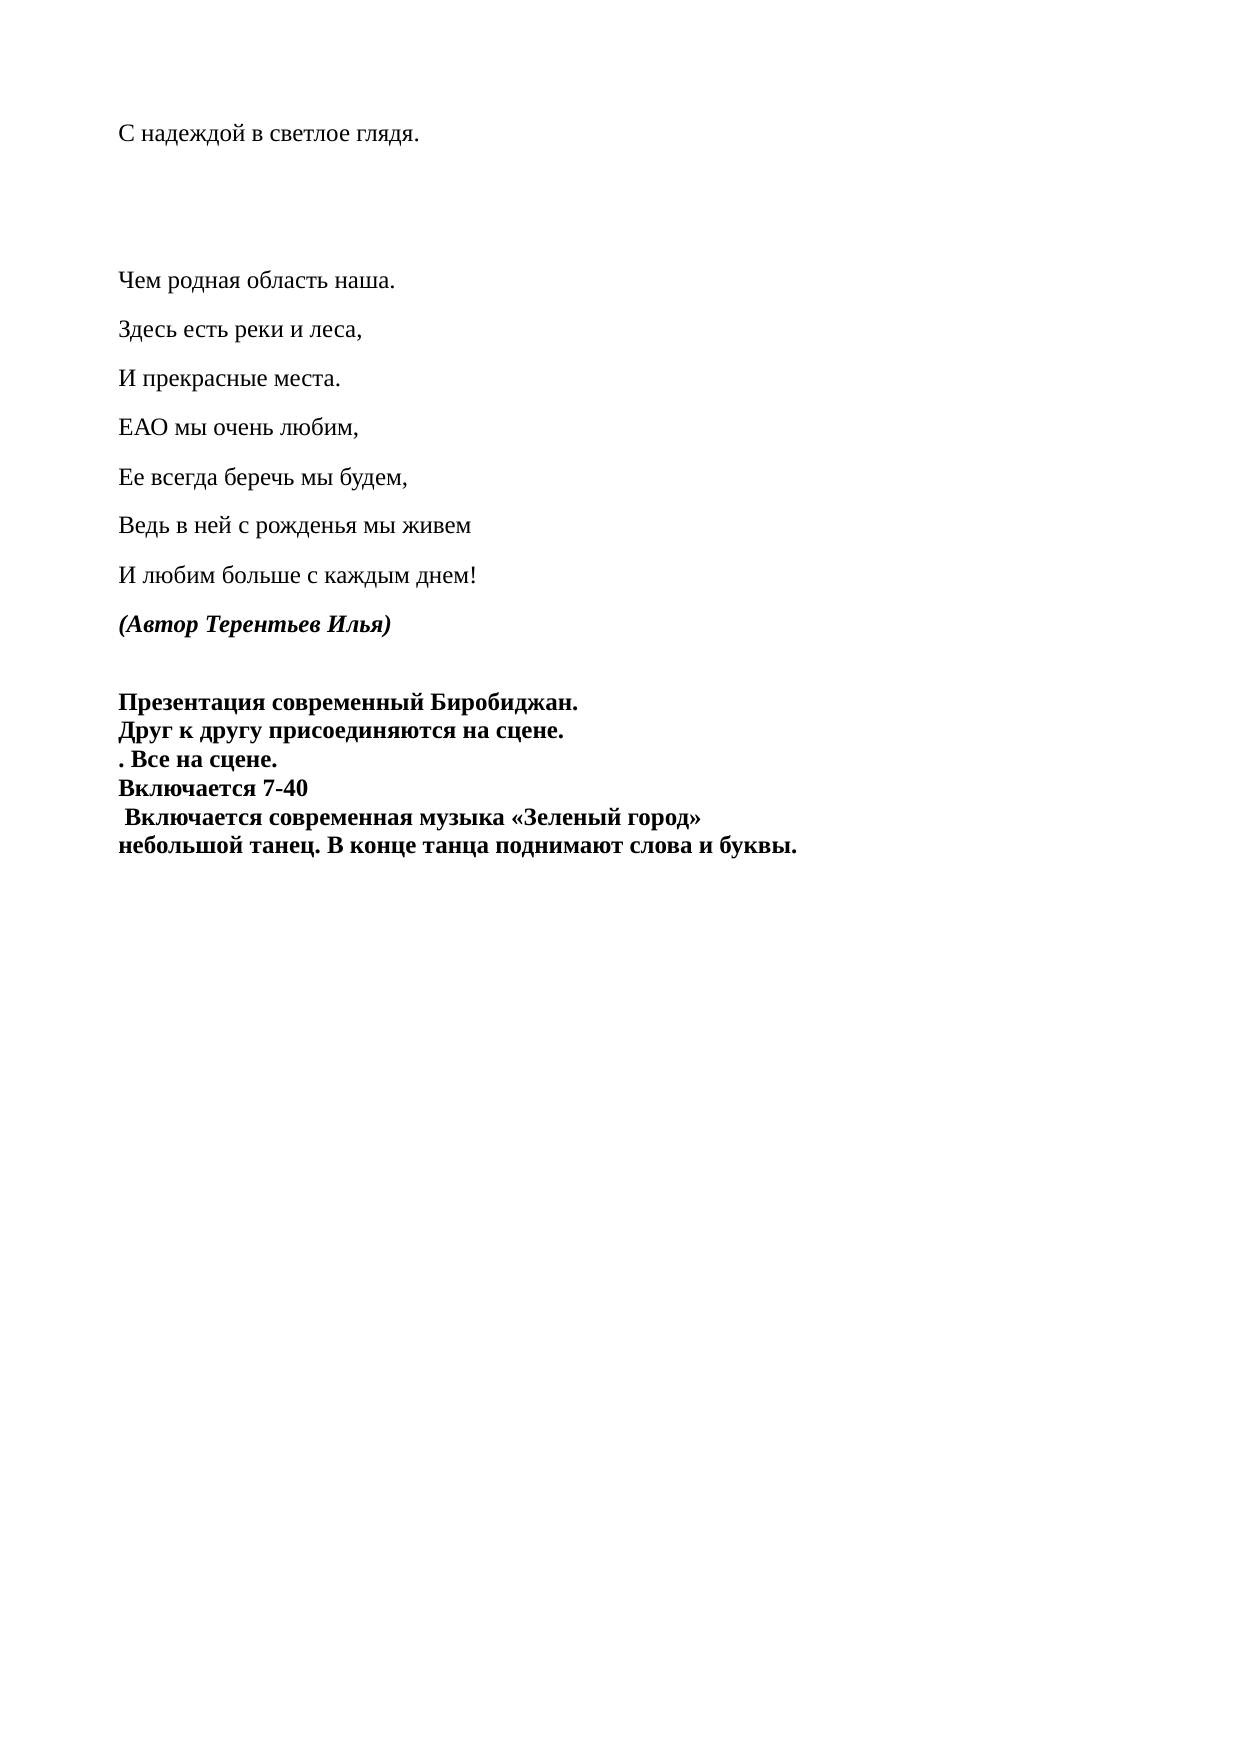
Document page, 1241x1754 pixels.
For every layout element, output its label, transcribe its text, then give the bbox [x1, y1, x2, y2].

text Здесь есть реки и леса, [118, 314, 1122, 343]
text Ведь в ней с рожденья мы живем [118, 511, 1122, 539]
text ЕАО мы очень любим, [118, 412, 1122, 441]
text . Все на сцене. [118, 744, 1122, 773]
text Презентация современный Биробиджан. [118, 687, 1122, 715]
text Чем родная область наша. [118, 265, 1122, 294]
text И любим больше с каждым днем! [118, 560, 1122, 588]
text С надеждой в светлое глядя. [118, 118, 1122, 147]
text И прекрасные места. [118, 363, 1122, 392]
text небольшой танец. В конце танца поднимают слова и буквы. [118, 830, 1122, 859]
text Включается 7-40 [118, 773, 1122, 802]
text Включается современная музыка «Зеленый город» [118, 802, 1122, 830]
text Друг к другу присоединяются на сцене. [118, 715, 1122, 744]
text Ее всегда беречь мы будем, [118, 462, 1122, 490]
text (Автор Терентьев Илья) [118, 609, 1122, 637]
